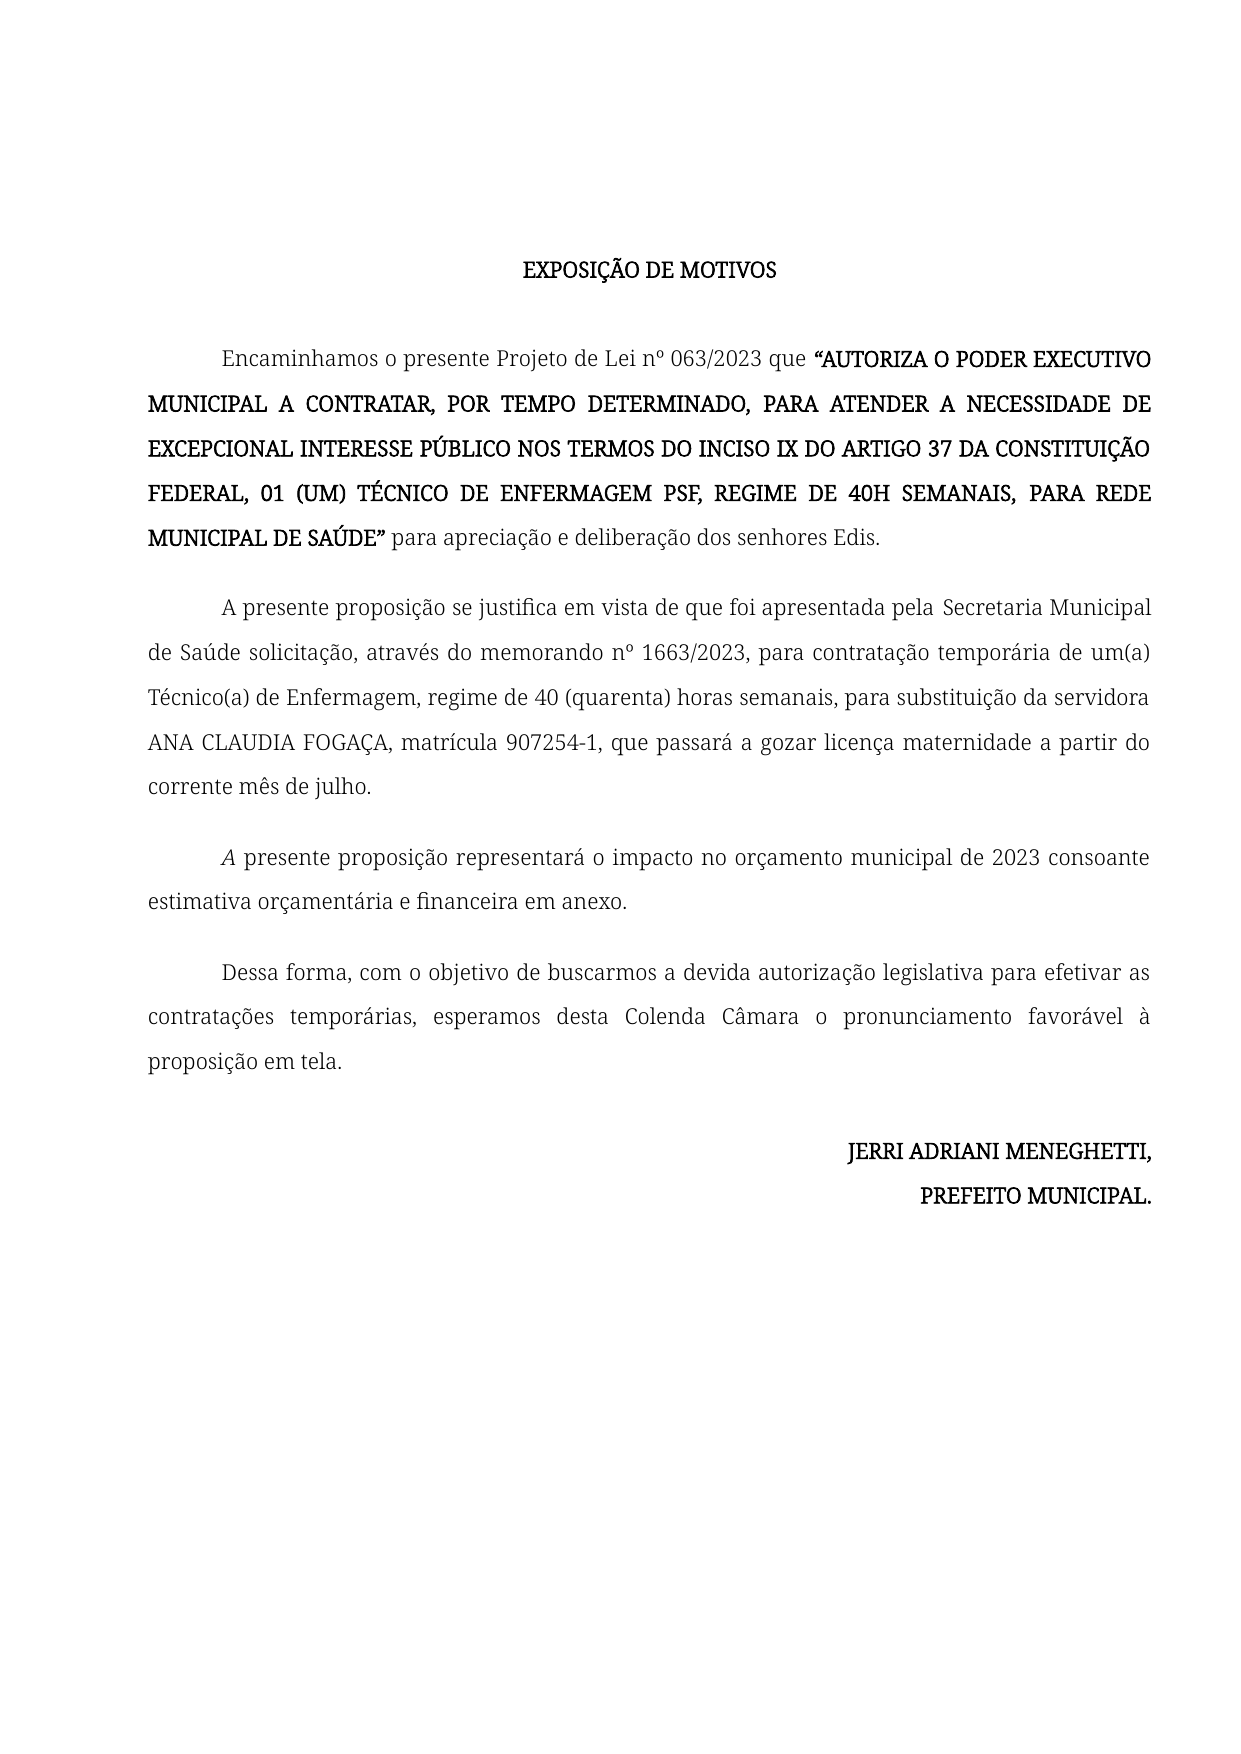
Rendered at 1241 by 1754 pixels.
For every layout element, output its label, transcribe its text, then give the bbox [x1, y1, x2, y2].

text PREFEITO MUNICIPAL. [148, 1180, 1152, 1210]
text A presente proposição representará o impacto no orçamento municipal de 2023 consoante estimativa orçamentária e financeira em anexo. [148, 841, 1152, 916]
text Dessa forma, com o objetivo de buscarmos a devida autorização legislativa para efetivar as contratações temporárias, esperamos desta Colenda Câmara o pronunciamento favorável à proposição em tela. [148, 956, 1152, 1076]
text JERRI ADRIANI MENEGHETTI, [516, 1135, 1152, 1165]
text EXPOSIÇÃO DE MOTIVOS [148, 254, 1152, 284]
text A presente proposição se justifica em vista de que foi apresentada pela Secretaria Municipal de Saúde solicitação, através do memorando nº 1663/2023, para contratação temporária de um(a) Técnico(a) de Enfermagem, regime de 40 (quarenta) horas semanais, para substituição da servidora ANA CLAUDIA FOGAÇA, matrícula 907254-1, que passará a gozar licença maternidade a partir do corrente mês de julho. [148, 592, 1152, 801]
text Encaminhamos o presente Projeto de Lei nº 063/2023 que “AUTORIZA O PODER EXECUTIVO MUNICIPAL A CONTRATAR, POR TEMPO DETERMINADO, PARA ATENDER A NECESSIDADE DE EXCEPCIONAL INTERESSE PÚBLICO NOS TERMOS DO INCISO IX DO ARTIGO 37 DA CONSTITUIÇÃO FEDERAL, 01 (UM) TÉCNICO DE ENFERMAGEM PSF, REGIME DE 40H SEMANAIS, PARA REDE MUNICIPAL DE SAÚDE” para apreciação e deliberação dos senhores Edis. [148, 343, 1152, 552]
